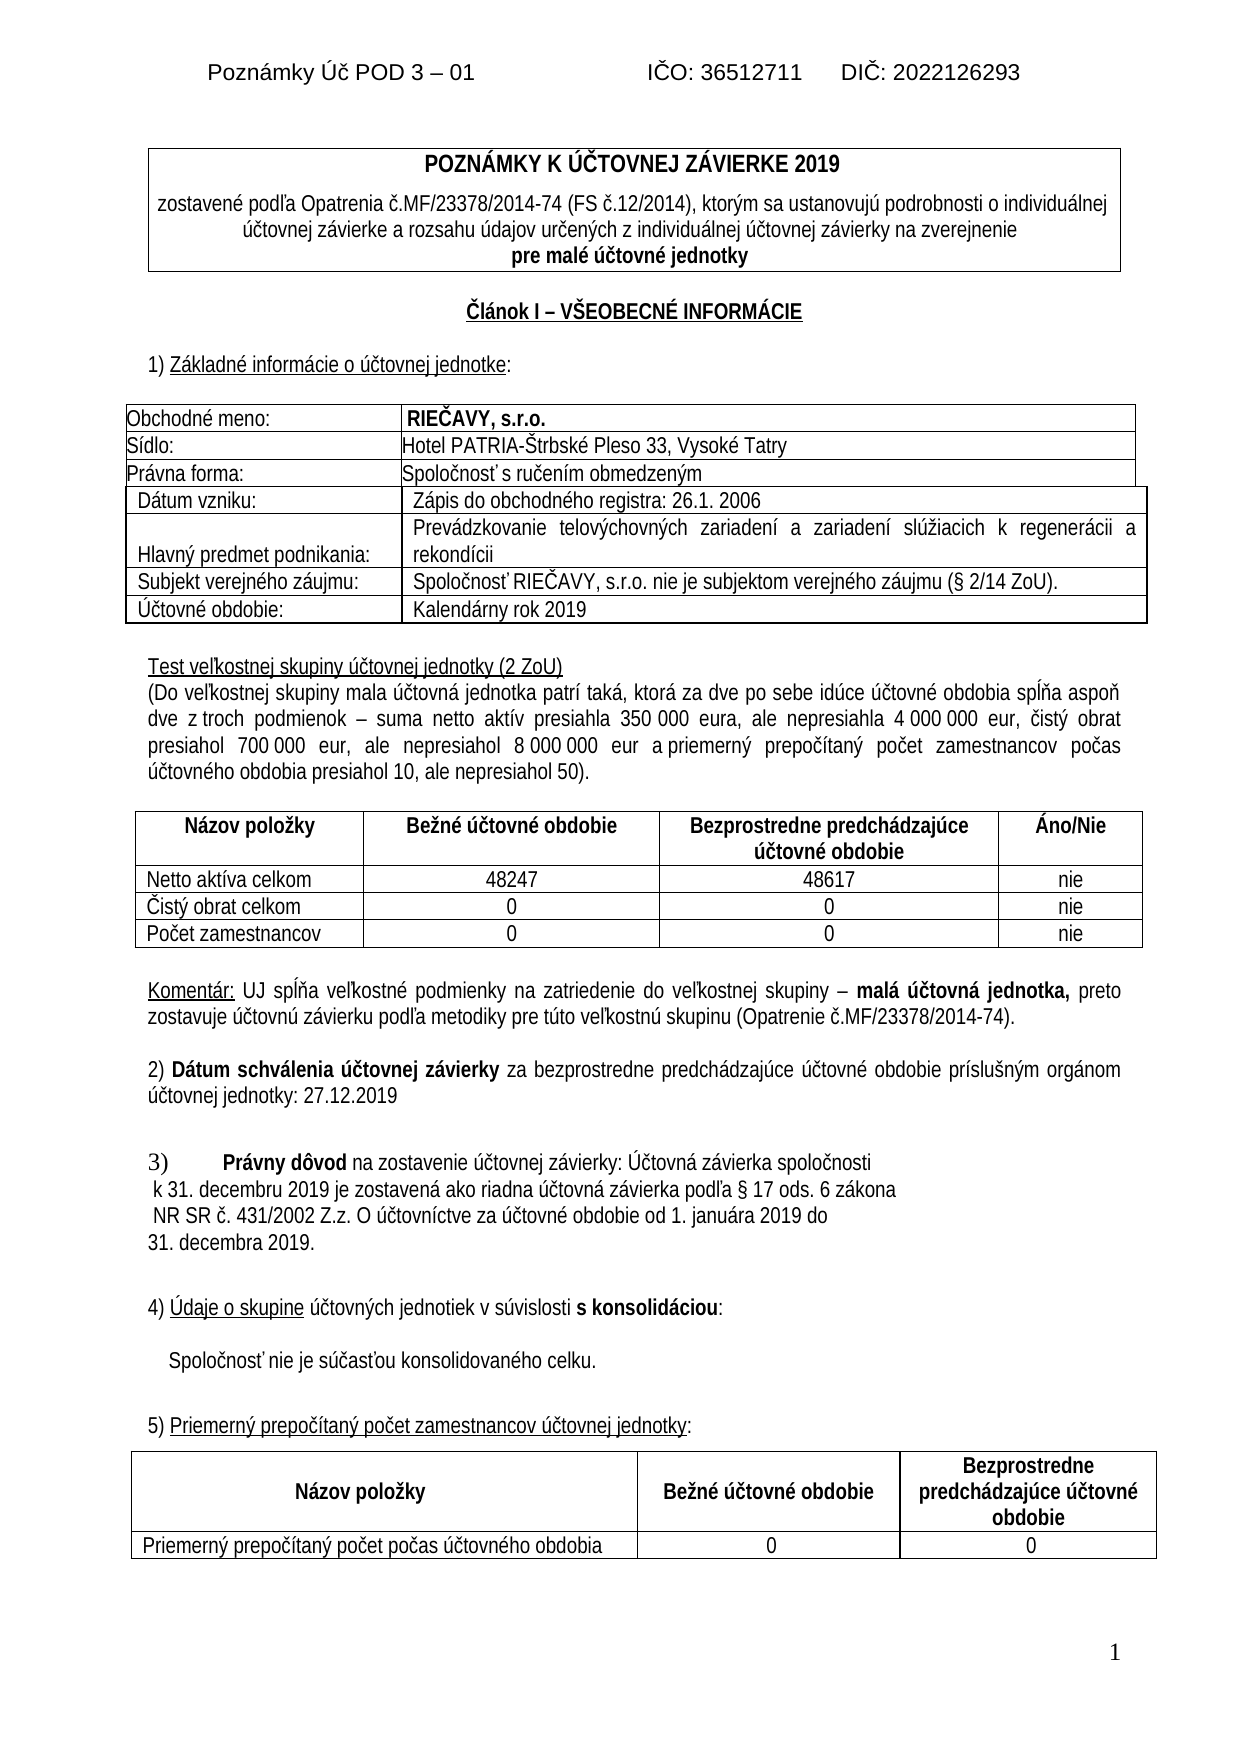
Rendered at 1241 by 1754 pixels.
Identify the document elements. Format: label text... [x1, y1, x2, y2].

table_cell Počet zamestnancov [136, 920, 363, 947]
table_cell nie [999, 893, 1142, 919]
table_header Bezprostredne predchádzajúce účtovné obdobie [901, 1452, 1156, 1531]
table_cell Subjekt verejného záujmu: [127, 568, 401, 594]
table_header Názov položky [136, 812, 363, 864]
text 2) Dátum schválenia účtovnej závierky za bezprostredne predchádzajúce účtovné obdobie príslušným orgánom účtovnej jednotky: 27.12.2019 [148, 1056, 1121, 1108]
table_cell Kalendárny rok 2019 [403, 596, 1146, 622]
table_header Obchodné meno: [127, 405, 401, 431]
table_cell nie [999, 866, 1142, 892]
table_cell [1136, 459, 1141, 486]
table_cell 0 [638, 1532, 899, 1558]
table_cell Dátum vzniku: [127, 487, 401, 513]
text (Do veľkostnej skupiny mala účtovná jednotka patrí taká, ktorá za dve po sebe idúce účtovné obdobia spĺňa aspoň dve z troch podmienok – suma netto aktív presiahla 350 000 eura, ale nepresiahla 4 000 000 eur, čistý obrat presiahol 700 000 eur, ale nepresiahol 8 000 000 eur a priemerný prepočítaný počet zamestnancov počas účtovného obdobia presiahol 10, ale nepresiahol 50). [148, 679, 1121, 784]
text Test veľkostnej skupiny účtovnej jednotky (2 ZoU) [148, 653, 1165, 679]
table_cell nie [999, 920, 1142, 947]
table_cell Netto aktíva celkom [136, 866, 363, 892]
text Spoločnosť nie je súčasťou konsolidovaného celku. [148, 1347, 1121, 1373]
table_cell Hotel PATRIA-Štrbské Pleso 33, Vysoké Tatry [402, 432, 1135, 458]
table_cell Hlavný predmet podnikania: [127, 514, 401, 567]
text pre malé účtovné jednotky [149, 241, 1120, 271]
table_header Áno/Nie [999, 812, 1142, 864]
table_header [1141, 404, 1147, 431]
table_header Bežné účtovné obdobie [364, 812, 659, 864]
text 4) Údaje o skupine účtovných jednotiek v súvislosti s konsolidáciou: [148, 1294, 1121, 1320]
table_cell Čistý obrat celkom [136, 893, 363, 919]
text zostavené podľa Opatrenia č.MF/23378/2014-74 (FS č.12/2014), ktorým sa ustanovujú podrobnosti o individuálnej účtovnej závierke a rozsahu údajov určených z individuálnej účtovnej závierky na zverejnenie [149, 189, 1120, 241]
table_cell Spoločnosť RIEČAVY, s.r.o. nie je subjektom verejného záujmu (§ 2/14 ZoU). [403, 568, 1146, 594]
table_cell Prevádzkovanie telovýchovných zariadení a zariadení slúžiacich k regenerácii a rekondícii [403, 514, 1146, 567]
table_cell 0 [364, 920, 659, 947]
table_cell 48617 [660, 866, 998, 892]
table_cell 0 [901, 1532, 1156, 1558]
table_header Bežné účtovné obdobie [638, 1452, 899, 1531]
text Článok I – VŠEOBECNÉ INFORMÁCIE [148, 298, 1121, 325]
table_cell Zápis do obchodného registra: 26.1. 2006 [403, 487, 1146, 513]
text NR SR č. 431/2002 Z.z. O účtovníctve za účtovné obdobie od 1. januára 2019 do [148, 1202, 1170, 1229]
table_cell Priemerný prepočítaný počet počas účtovného obdobia [132, 1532, 637, 1558]
table_header Bezprostredne predchádzajúce účtovné obdobie [660, 812, 998, 864]
table_cell Právna forma: [127, 460, 401, 486]
text 1) Základné informácie o účtovnej jednotke: [148, 351, 1121, 377]
table_cell 0 [364, 893, 659, 919]
table_cell Sídlo: [127, 432, 401, 458]
text k 31. decembru 2019 je zostavená ako riadna účtovná závierka podľa § 17 ods. 6 zákona [148, 1176, 1170, 1202]
table_cell 0 [660, 920, 998, 947]
table_cell 48247 [364, 866, 659, 892]
table_header RIEČAVY, s.r.o. [402, 405, 1135, 431]
text 31. decembra 2019. [148, 1229, 1170, 1255]
table_header Názov položky [132, 1452, 637, 1531]
table_cell [1136, 431, 1141, 458]
text 5) Priemerný prepočítaný počet zamestnancov účtovnej jednotky: [148, 1412, 1121, 1438]
text POZNÁMKY K ÚČTOVNEJ ZÁVIERKE 2019 [149, 149, 1120, 177]
table_cell Spoločnosť s ručením obmedzeným [402, 460, 1135, 486]
table_cell Účtovné obdobie: [127, 596, 401, 622]
table_cell 0 [660, 893, 998, 919]
list Právny dôvod na zostavenie účtovnej závierky: Účtovná závierka spoločnosti [148, 1147, 1170, 1176]
table_cell [1141, 431, 1147, 458]
table_header [1136, 404, 1141, 431]
table_cell [1141, 459, 1147, 486]
text Komentár: UJ spĺňa veľkostné podmienky na zatriedenie do veľkostnej skupiny – malá účtovná jednotka, preto zostavuje účtovnú závierku podľa metodiky pre túto veľkostnú skupinu (Opatrenie č.MF/23378/2014-74). [148, 977, 1121, 1029]
